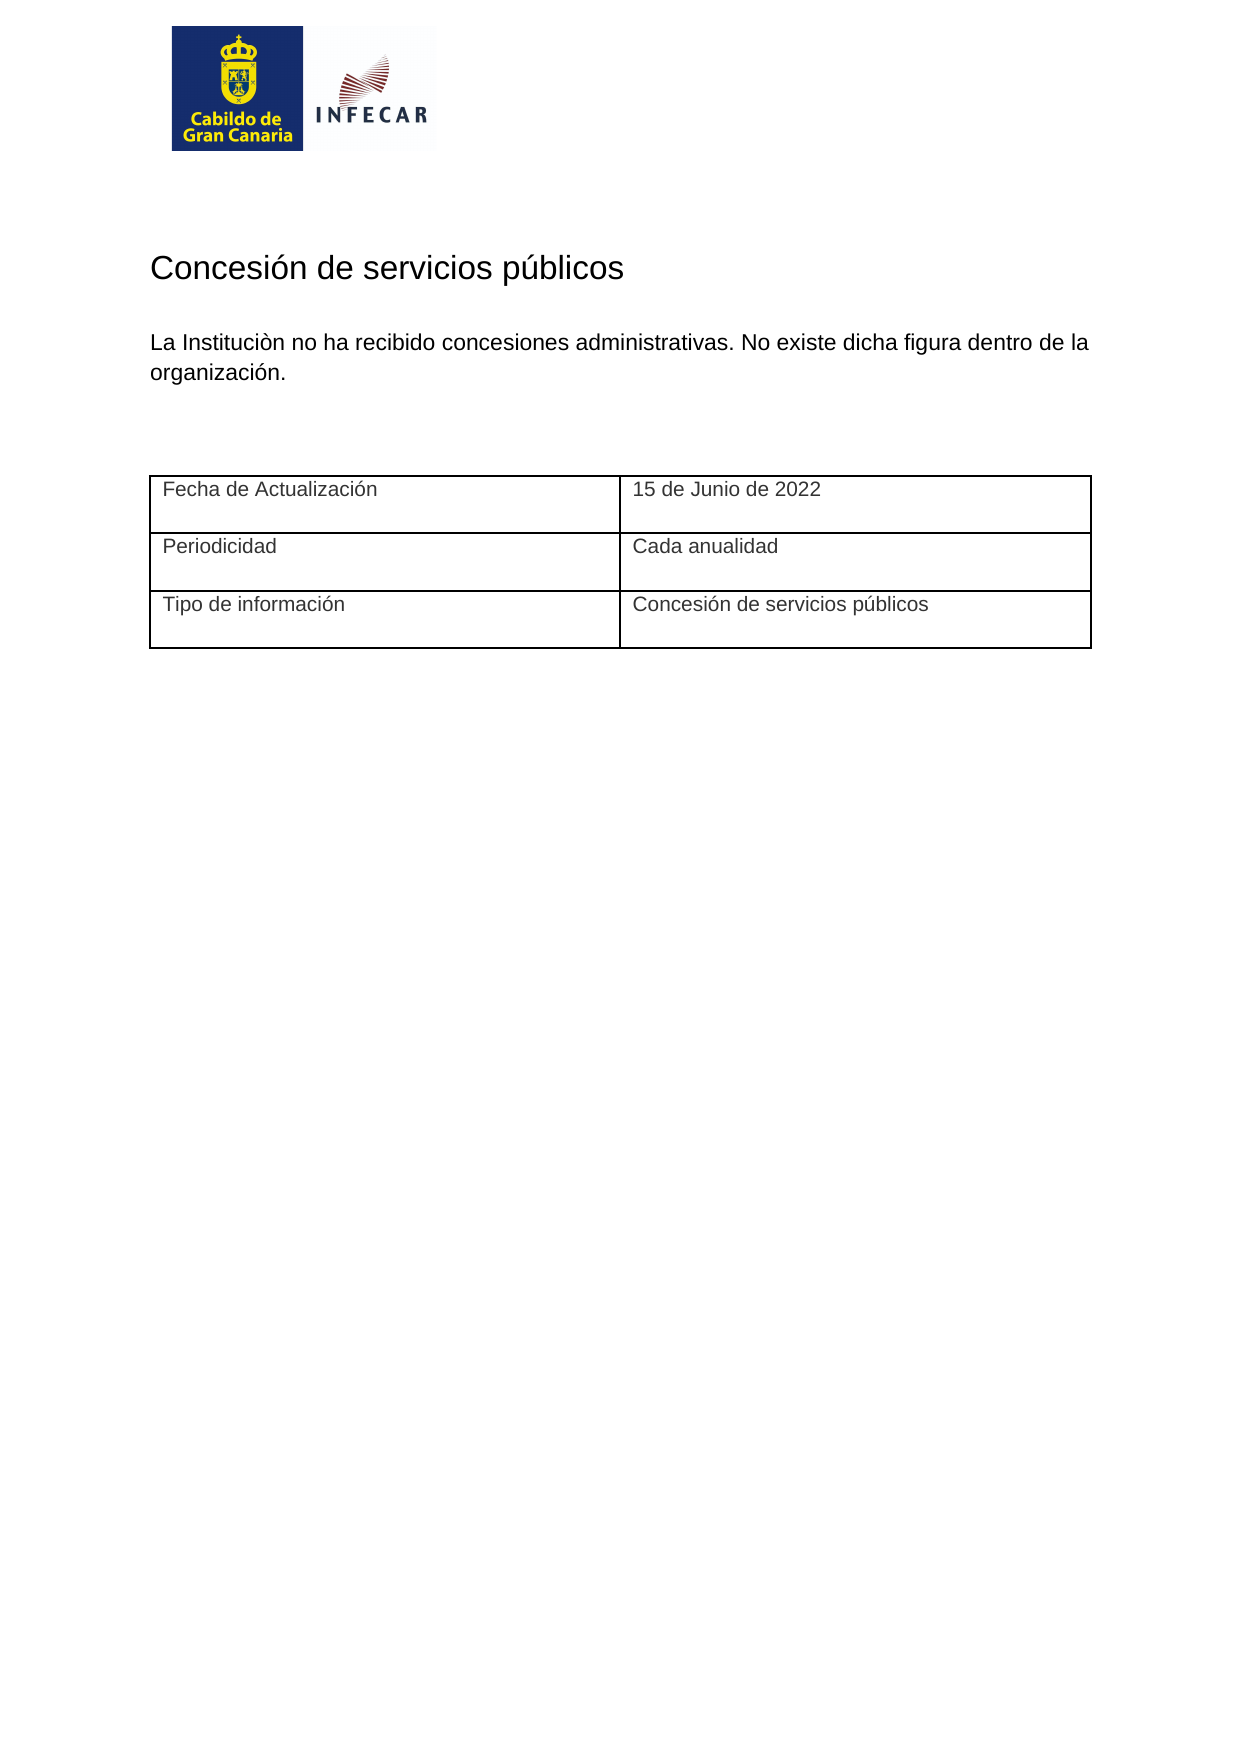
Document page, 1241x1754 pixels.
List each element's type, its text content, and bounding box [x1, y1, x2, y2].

picture [171, 26, 437, 151]
table_cell Cada anualidad [621, 534, 1090, 589]
table_cell Concesión de servicios públicos [621, 592, 1090, 647]
text La Instituciòn no ha recibido concesiones administrativas. No existe dicha figura dentro de la organización. [150, 329, 1090, 386]
table_header Fecha de Actualización [151, 477, 619, 532]
table_cell Tipo de información [151, 592, 619, 647]
subtitle Concesión de servicios públicos [150, 248, 1090, 286]
table_header 15 de Junio de 2022 [621, 477, 1090, 532]
table_cell Periodicidad [151, 534, 619, 589]
